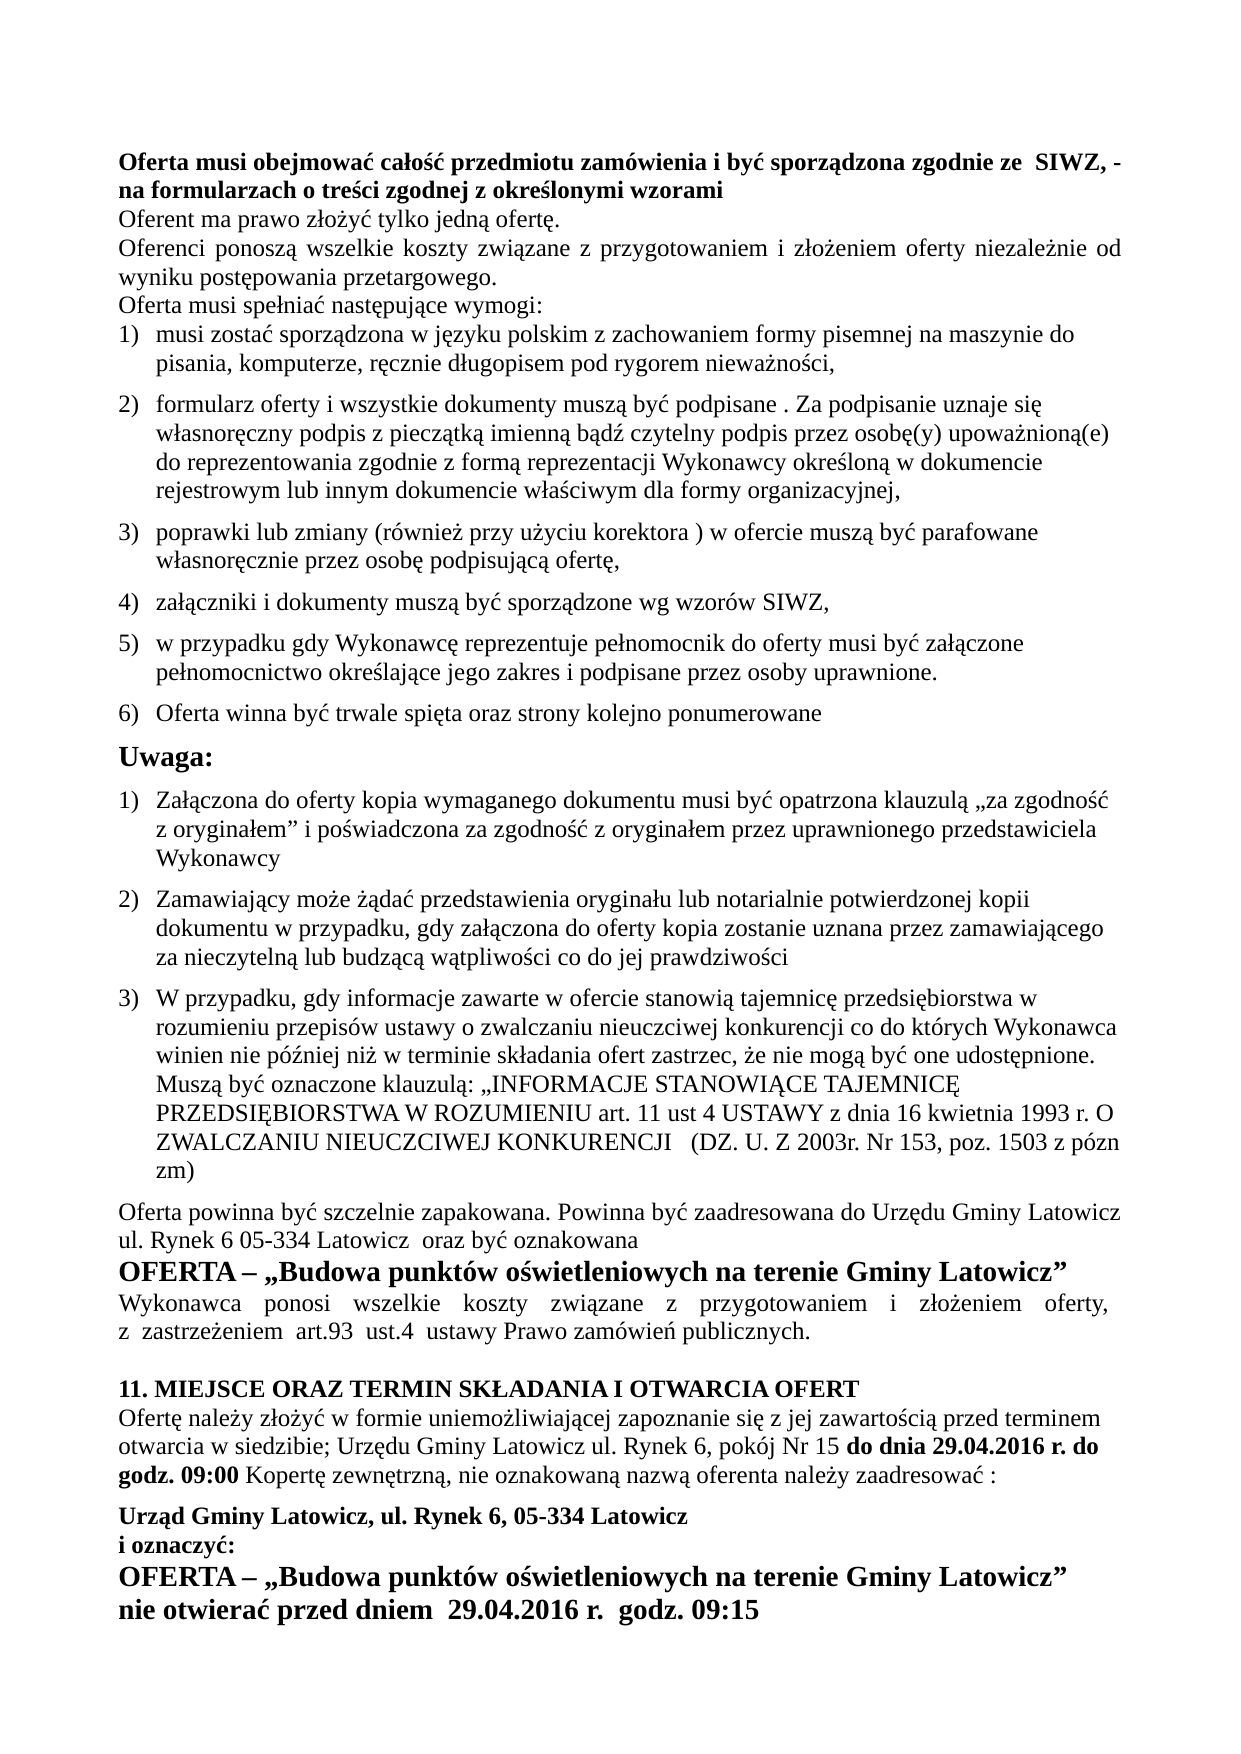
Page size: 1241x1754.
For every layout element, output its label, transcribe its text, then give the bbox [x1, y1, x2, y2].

text Wykonawca ponosi wszelkie koszty związane z przygotowaniem i złożeniem oferty, z zastrzeżeniem art.93 ust.4 ustawy Prawo zamówień publicznych. [118, 1288, 1122, 1345]
text Oferta musi spełniać następujące wymogi: [118, 291, 1122, 319]
list musi zostać sporządzona w języku polskim z zachowaniem formy pisemnej na maszynie do pisania, komputerze, ręcznie długopisem pod rygorem nieważności, [118, 319, 1122, 377]
text Urząd Gminy Latowicz, ul. Rynek 6, 05-334 Latowicz [118, 1501, 1122, 1530]
text Oferenci ponoszą wszelkie koszty związane z przygotowaniem i złożeniem oferty niezależnie od wyniku postępowania przetargowego. [118, 233, 1122, 291]
text OFERTA – „Budowa punktów oświetleniowych na terenie Gminy Latowicz” [118, 1559, 1122, 1592]
text Oferta musi obejmować całość przedmiotu zamówienia i być sporządzona zgodnie ze SIWZ, -na formularzach o treści zgodnej z określonymi wzorami [118, 147, 1122, 204]
list Zamawiający może żądać przedstawienia oryginału lub notarialnie potwierdzonej kopii dokumentu w przypadku, gdy załączona do oferty kopia zostanie uznana przez zamawiającego za nieczytelną lub budzącą wątpliwości co do jej prawdziwości [118, 884, 1122, 970]
text 11. MIEJSCE ORAZ TERMIN SKŁADANIA I OTWARCIA OFERT [118, 1374, 1122, 1403]
list poprawki lub zmiany (również przy użyciu korektora ) w ofercie muszą być parafowane własnoręcznie przez osobę podpisującą ofertę, [118, 517, 1122, 574]
text i oznaczyć: [118, 1530, 1122, 1559]
text nie otwierać przed dniem 29.04.2016 r. godz. 09:15 [118, 1592, 1122, 1626]
text Ofertę należy złożyć w formie uniemożliwiającej zapoznanie się z jej zawartością przed terminem otwarcia w siedzibie; Urzędu Gminy Latowicz ul. Rynek 6, pokój Nr 15 do dnia 29.04.2016 r. do godz. 09:00 Kopertę zewnętrzną, nie oznakowaną nazwą oferenta należy zaadresować : [118, 1403, 1122, 1489]
text Oferent ma prawo złożyć tylko jedną ofertę. [118, 204, 1122, 233]
list formularz oferty i wszystkie dokumenty muszą być podpisane . Za podpisanie uznaje się własnoręczny podpis z pieczątką imienną bądź czytelny podpis przez osobę(y) upoważnioną(e) do reprezentowania zgodnie z formą reprezentacji Wykonawcy określoną w dokumencie rejestrowym lub innym dokumencie właściwym dla formy organizacyjnej, [118, 389, 1122, 504]
text Oferta powinna być szczelnie zapakowana. Powinna być zaadresowana do Urzędu Gminy Latowicz ul. Rynek 6 05-334 Latowicz oraz być oznakowana [118, 1197, 1122, 1254]
list w przypadku gdy Wykonawcę reprezentuje pełnomocnik do oferty musi być załączone pełnomocnictwo określające jego zakres i podpisane przez osoby uprawnione. [118, 628, 1122, 686]
list W przypadku, gdy informacje zawarte w ofercie stanowią tajemnicę przedsiębiorstwa w rozumieniu przepisów ustawy o zwalczaniu nieuczciwej konkurencji co do których Wykonawca winien nie później niż w terminie składania ofert zastrzec, że nie mogą być one udostępnione. Muszą być oznaczone klauzulą: „INFORMACJE STANOWIĄCE TAJEMNICĘ PRZEDSIĘBIORSTWA W ROZUMIENIU art. 11 ust 4 USTAWY z dnia 16 kwietnia 1993 r. O ZWALCZANIU NIEUCZCIWEJ KONKURENCJI (DZ. U. Z 2003r. Nr 153, poz. 1503 z pózn zm) [118, 983, 1122, 1184]
list Oferta winna być trwale spięta oraz strony kolejno ponumerowane [118, 698, 1122, 727]
list Załączona do oferty kopia wymaganego dokumentu musi być opatrzona klauzulą „za zgodność z oryginałem” i poświadczona za zgodność z oryginałem przez uprawnionego przedstawiciela Wykonawcy [118, 785, 1122, 872]
text Uwaga: [118, 739, 1122, 773]
text OFERTA – „Budowa punktów oświetleniowych na terenie Gminy Latowicz” [118, 1254, 1122, 1288]
list załączniki i dokumenty muszą być sporządzone wg wzorów SIWZ, [118, 587, 1122, 616]
